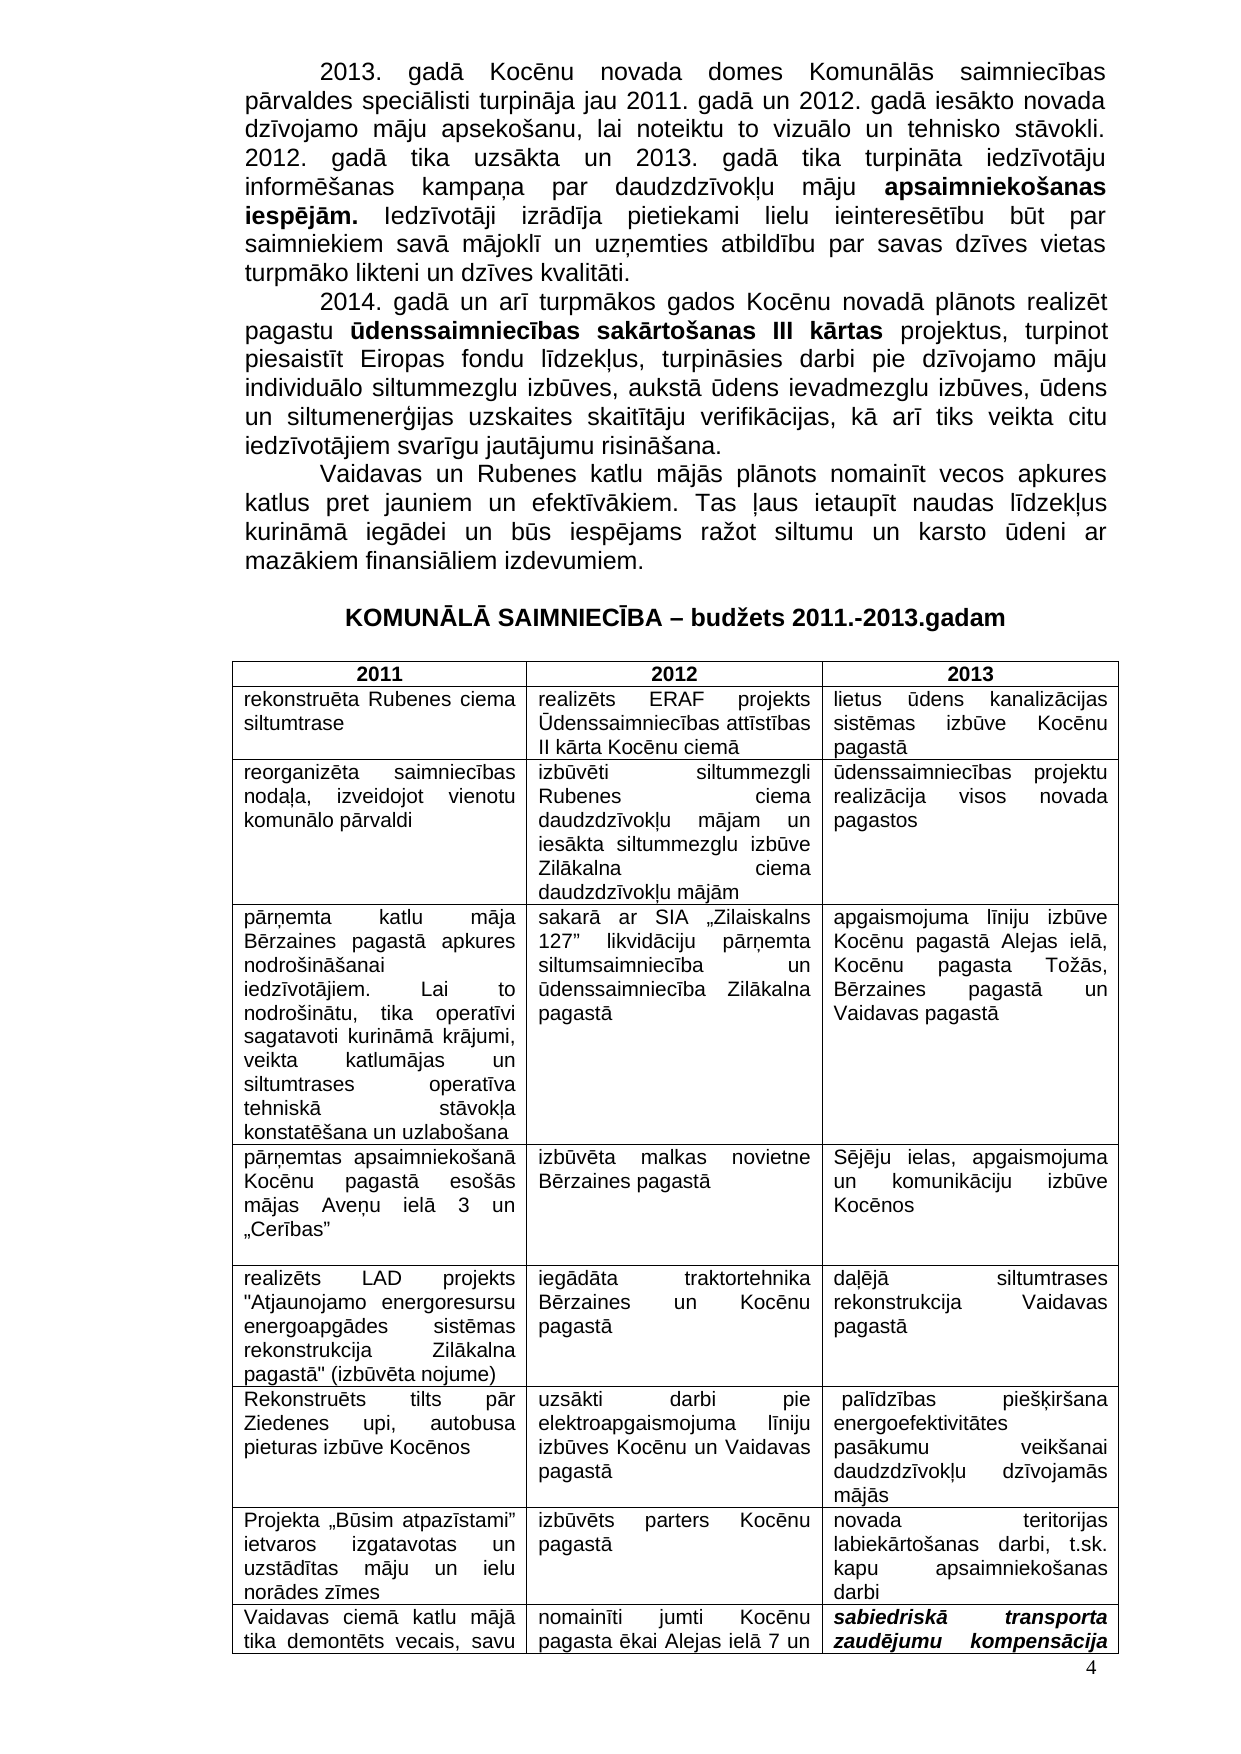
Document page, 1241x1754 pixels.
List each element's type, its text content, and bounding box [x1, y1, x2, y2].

table_cell reorganizēta saimniecības nodaļa, izveidojot vienotu komunālo pārvaldi [233, 760, 526, 903]
table_cell Sējēju ielas, apgaismojuma un komunikāciju izbūve Kocēnos [823, 1145, 1118, 1265]
table_cell pārņemtas apsaimniekošanā Kocēnu pagastā esošās mājas Aveņu ielā 3 un „Cerības” [233, 1145, 526, 1265]
table_header 2011 [233, 662, 526, 686]
text 2013. gadā Kocēnu novada domes Komunālās saimniecības pārvaldes speciālisti turpināja jau 2011. gadā un 2012. gadā iesākto novada dzīvojamo māju apsekošanu, lai noteiktu to vizuālo un tehnisko stāvokli. 2012. gadā tika uzsākta un 2013. gadā tika turpināta iedzīvotāju informēšanas kampaņa par daudzdzīvokļu māju apsaimniekošanas iespējām. Iedzīvotāji izrādīja pietiekami lielu ieinteresētību būt par saimniekiem savā mājoklī un uzņemties atbildību par savas dzīves vietas turpmāko likteni un dzīves kvalitāti. [244, 57, 1107, 287]
table_cell rekonstruēta Rubenes ciema siltumtrase [233, 687, 526, 759]
table_cell realizēts ERAF projekts Ūdenssaimniecības attīstības II kārta Kocēnu ciemā [527, 687, 822, 759]
table_cell pārņemta katlu māja Bērzaines pagastā apkures nodrošināšanai iedzīvotājiem. Lai to nodrošinātu, tika operatīvi sagatavoti kurināmā krājumi, veikta katlumājas un siltumtrases operatīva tehniskā stāvokļa konstatēšana un uzlabošana [233, 905, 526, 1144]
text 2014. gadā un arī turpmākos gados Kocēnu novadā plānots realizēt pagastu ūdenssaimniecības sakārtošanas III kārtas projektus, turpinot piesaistīt Eiropas fondu līdzekļus, turpināsies darbi pie dzīvojamo māju individuālo siltummezglu izbūves, aukstā ūdens ievadmezglu izbūves, ūdens un siltumenerģijas uzskaites skaitītāju verifikācijas, kā arī tiks veikta citu iedzīvotājiem svarīgu jautājumu risināšana. [244, 287, 1108, 459]
table_cell izbūvēti siltummezgli Rubenes ciema daudzdzīvokļu mājam un iesākta siltummezglu izbūve Zilākalna ciema daudzdzīvokļu mājām [527, 760, 822, 903]
text Vaidavas un Rubenes katlu mājās plānots nomainīt vecos apkures katlus pret jauniem un efektīvākiem. Tas ļaus ietaupīt naudas līdzekļus kurināmā iegādei un būs iespējams ražot siltumu un karsto ūdeni ar mazākiem finansiāliem izdevumiem. [244, 459, 1108, 574]
table_cell apgaismojuma līniju izbūve Kocēnu pagastā Alejas ielā, Kocēnu pagasta Tožās, Bērzaines pagastā un Vaidavas pagastā [823, 905, 1118, 1144]
table_cell izbūvēts parters Kocēnu pagastā [527, 1508, 822, 1603]
table_cell palīdzības piešķiršana energoefektivitātes pasākumu veikšanai daudzdzīvokļu dzīvojamās mājās [823, 1387, 1118, 1507]
table_header 2012 [527, 662, 822, 686]
table_cell ūdenssaimniecības projektu realizācija visos novada pagastos [823, 760, 1118, 903]
table_cell lietus ūdens kanalizācijas sistēmas izbūve Kocēnu pagastā [823, 687, 1118, 759]
table_cell izbūvēta malkas novietne Bērzaines pagastā [527, 1145, 822, 1265]
table_cell uzsākti darbi pie elektroapgaismojuma līniju izbūves Kocēnu un Vaidavas pagastā [527, 1387, 822, 1507]
table_cell daļējā siltumtrases rekonstrukcija Vaidavas pagastā [823, 1266, 1118, 1386]
table_header 2013 [823, 662, 1118, 686]
table_cell nomainīti jumti Kocēnu pagasta ēkai Alejas ielā 7 un [527, 1605, 822, 1652]
table_cell sakarā ar SIA „Zilaiskalns 127” likvidāciju pārņemta siltumsaimniecība un ūdenssaimniecība Zilākalna pagastā [527, 905, 822, 1144]
table_cell novada teritorijas labiekārtošanas darbi, t.sk. kapu apsaimniekošanas darbi [823, 1508, 1118, 1603]
table_cell sabiedriskā transporta zaudējumu kompensācija [823, 1605, 1118, 1652]
table_cell realizēts LAD projekts "Atjaunojamo energoresursu energoapgādes sistēmas rekonstrukcija Zilākalna pagastā" (izbūvēta nojume) [233, 1266, 526, 1386]
table_cell Rekonstruēts tilts pār Ziedenes upi, autobusa pieturas izbūve Kocēnos [233, 1387, 526, 1507]
table_cell Vaidavas ciemā katlu mājā tika demontēts vecais, savu [233, 1605, 526, 1652]
table_cell Projekta „Būsim atpazīstami” ietvaros izgatavotas un uzstādītas māju un ielu norādes zīmes [233, 1508, 526, 1603]
text KOMUNĀLĀ SAIMNIECĪBA – budžets 2011.-2013.gadam [244, 603, 1107, 632]
table_cell iegādāta traktortehnika Bērzaines un Kocēnu pagastā [527, 1266, 822, 1386]
